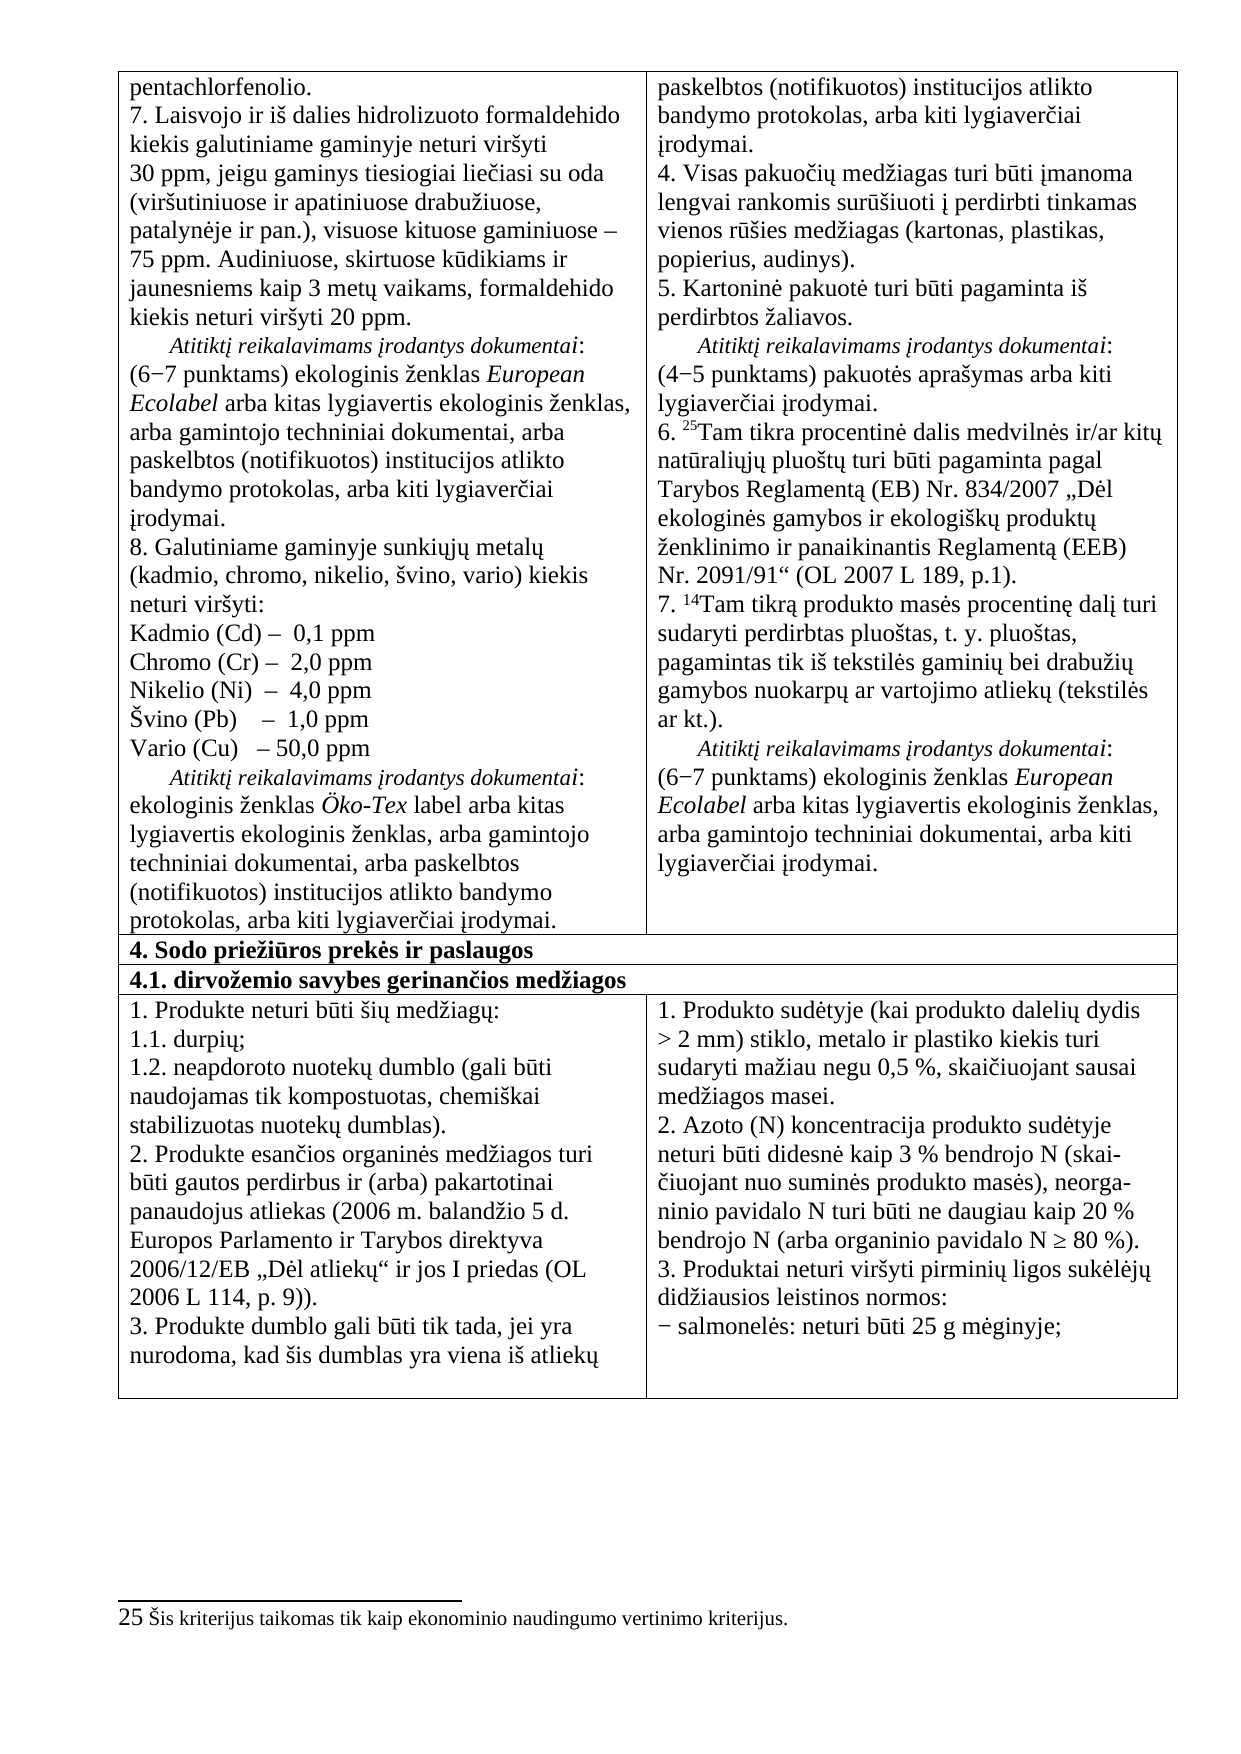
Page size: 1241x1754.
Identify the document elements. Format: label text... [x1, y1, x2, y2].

table_header paskelbtos (notifikuotos) institucijos atlikto bandymo protokolas, arba kiti lygiaverčiai įrodymai. 4. Visas pakuočių medžiagas turi būti įmanoma lengvai rankomis surūšiuoti į perdirbti tinkamas vienos rūšies medžiagas (kartonas, plastikas, popierius, audinys). 5. Kartoninė pakuotė turi būti pagaminta iš perdirbtos žaliavos. Atitiktį reikalavimams įrodantys dokumentai: (4−5 punktams) pakuotės aprašymas arba kiti lygiaverčiai įrodymai. 6. Tam tikra procentinė dalis medvilnės ir/ar kitų natūraliųjų pluoštų turi būti pagaminta pagal Tarybos Reglamentą (EB) Nr. 834/2007 „Dėl ekologinės gamybos ir ekologiškų produktų ženklinimo ir panaikinantis Reglamentą (EEB) Nr. 2091/91“ (OL 2007 L 189, p.1). 7. 14Tam tikrą produkto masės procentinę dalį turi sudaryti perdirbtas pluoštas, t. y. pluoštas, pagamintas tik iš tekstilės gaminių bei drabužių gamybos nuokarpų ar vartojimo atliekų (tekstilės ar kt.). Atitiktį reikalavimams įrodantys dokumentai: (6−7 punktams) ekologinis ženklas European Ecolabel arba kitas lygiavertis ekologinis ženklas, arba gamintojo techniniai dokumentai, arba kiti lygiaverčiai įrodymai. [647, 72, 1177, 934]
table_cell 4. Sodo priežiūros prekės ir paslaugos [119, 935, 1177, 964]
table_cell 4.1. dirvožemio savybes gerinančios medžiagos [119, 965, 1177, 994]
table_cell 1. Produkto sudėtyje (kai produkto dalelių dydis > 2 mm) stiklo, metalo ir plastiko kiekis turi sudaryti mažiau negu 0,5 %, skaičiuojant sausai medžiagos masei. 2. Azoto (N) koncentracija produkto sudėtyje neturi būti didesnė kaip 3 % bendrojo N (skai-čiuojant nuo suminės produkto masės), neorga-ninio pavidalo N turi būti ne daugiau kaip 20 % bendrojo N (arba organinio pavidalo N ≥ 80 %). 3. Produktai neturi viršyti pirminių ligos sukėlėjų didžiausios leistinos normos: − salmonelės: neturi būti 25 g mėginyje; [647, 995, 1177, 1397]
table_cell 1. Produkte neturi būti šių medžiagų: 1.1. durpių; 1.2. neapdoroto nuotekų dumblo (gali būti naudojamas tik kompostuotas, chemiškai stabilizuotas nuotekų dumblas). 2. Produkte esančios organinės medžiagos turi būti gautos perdirbus ir (arba) pakartotinai panaudojus atliekas (2006 m. balandžio 5 d. Europos Parlamento ir Tarybos direktyva 2006/12/EB „Dėl atliekų“ ir jos I priedas (OL 2006 L 114, p. 9)). 3. Produkte dumblo gali būti tik tada, jei yra nurodoma, kad šis dumblas yra viena iš atliekų [119, 995, 646, 1397]
table_header pentachlorfenolio. 7. Laisvojo ir iš dalies hidrolizuoto formaldehido kiekis galutiniame gaminyje neturi viršyti 30 ppm, jeigu gaminys tiesiogiai liečiasi su oda (viršutiniuose ir apatiniuose drabužiuose, patalynėje ir pan.), visuose kituose gaminiuose – 75 ppm. Audiniuose, skirtuose kūdikiams ir jaunesniems kaip 3 metų vaikams, formaldehido kiekis neturi viršyti 20 ppm. Atitiktį reikalavimams įrodantys dokumentai: (6−7 punktams) ekologinis ženklas European Ecolabel arba kitas lygiavertis ekologinis ženklas, arba gamintojo techniniai dokumentai, arba paskelbtos (notifikuotos) institucijos atlikto bandymo protokolas, arba kiti lygiaverčiai įrodymai. 8. Galutiniame gaminyje sunkiųjų metalų (kadmio, chromo, nikelio, švino, vario) kiekis neturi viršyti: Kadmio (Cd) – 0,1 ppm Chromo (Cr) – 2,0 ppm Nikelio (Ni) – 4,0 ppm Švino (Pb) – 1,0 ppm Vario (Cu) – 50,0 ppm Atitiktį reikalavimams įrodantys dokumentai: ekologinis ženklas Öko-Tex label arba kitas lygiavertis ekologinis ženklas, arba gamintojo techniniai dokumentai, arba paskelbtos (notifikuotos) institucijos atlikto bandymo protokolas, arba kiti lygiaverčiai įrodymai. [119, 72, 646, 934]
